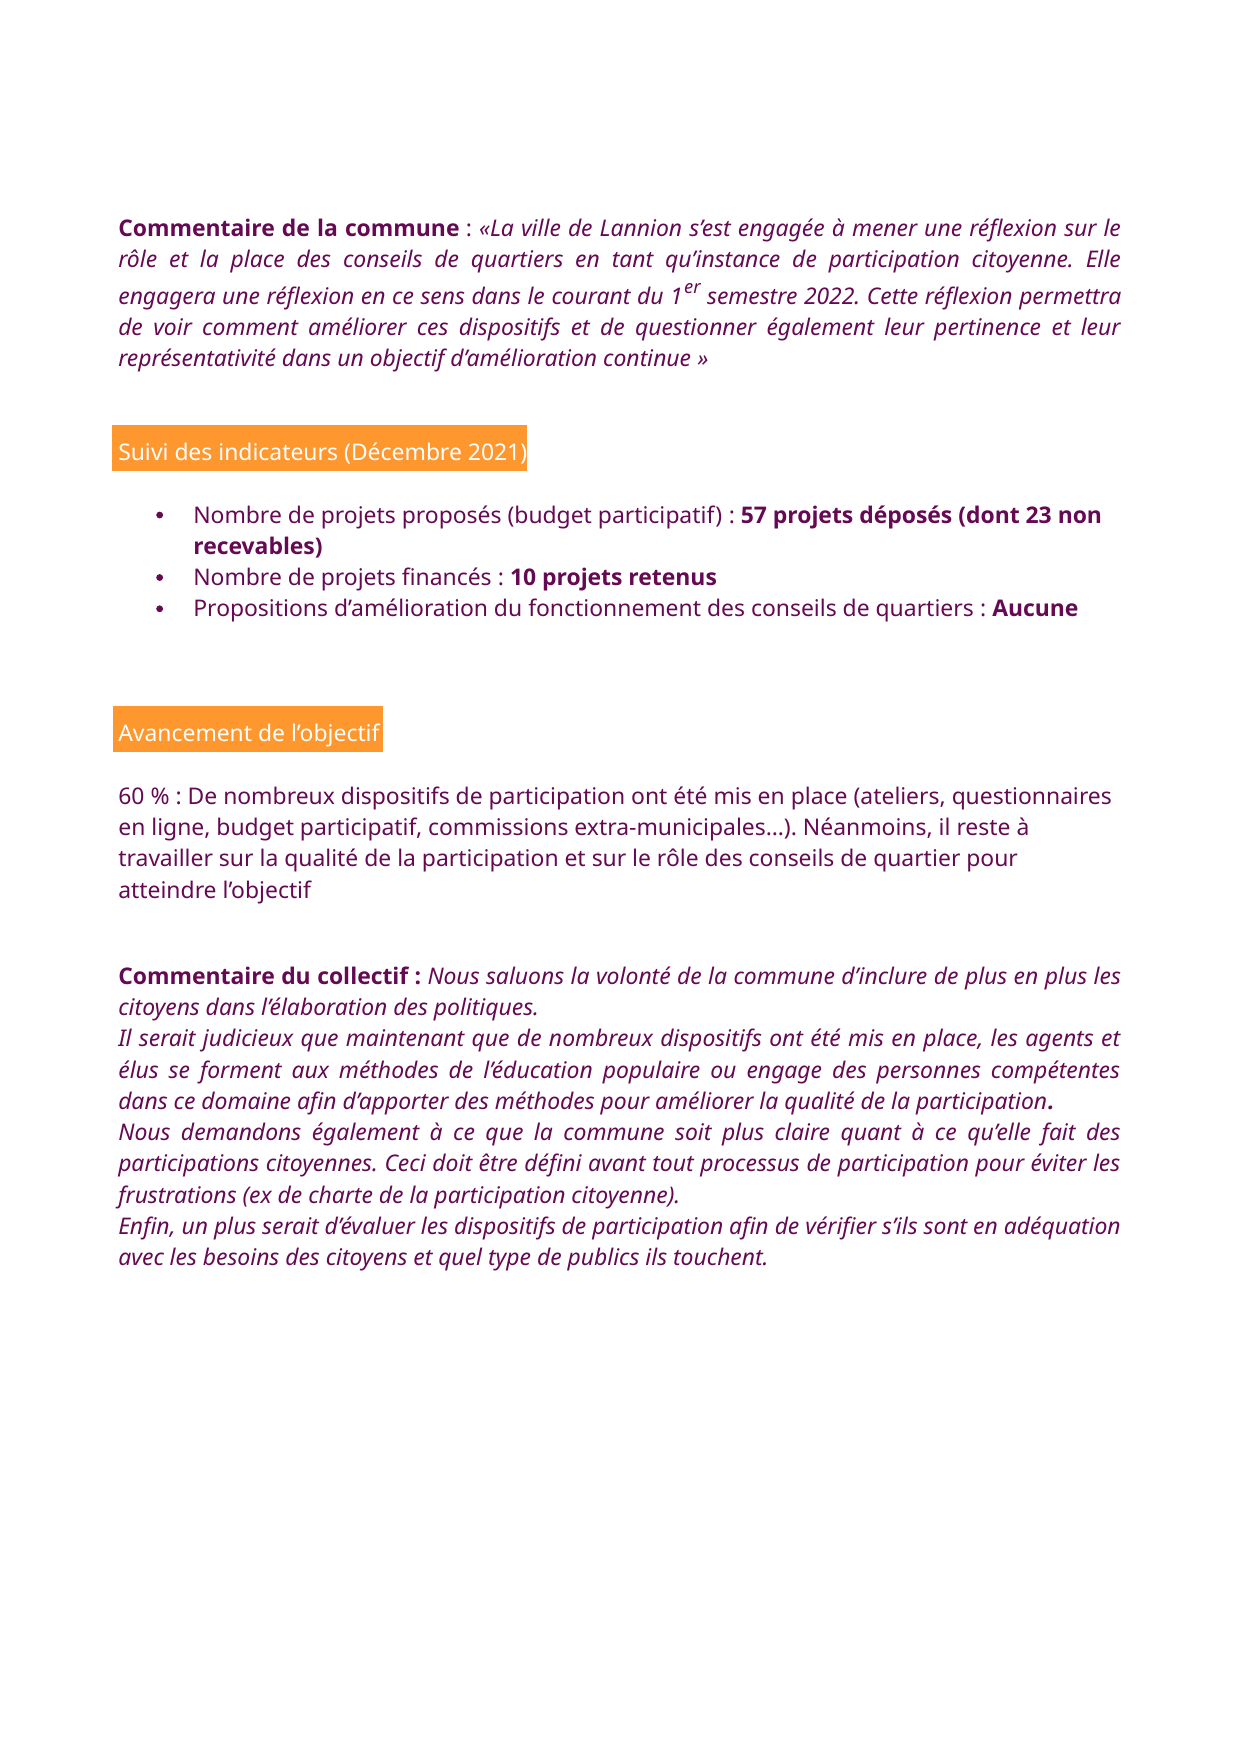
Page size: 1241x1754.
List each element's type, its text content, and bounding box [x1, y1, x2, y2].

text Avancement de l’objectif [383, 717, 1122, 748]
text Commentaire du collectif : Nous saluons la volonté de la commune d’inclure de plus en plus les citoyens dans l’élaboration des politiques. [118, 960, 1122, 1022]
list Nombre de projets proposés (budget participatif) : 57 projets déposés (dont 23 non recevables) [156, 498, 1122, 561]
text Il serait judicieux que maintenant que de nombreux dispositifs ont été mis en place, les agents et élus se forment aux méthodes de l’éducation populaire ou engage des personnes compétentes dans ce domaine afin d’apporter des méthodes pour améliorer la qualité de la participation. [118, 1022, 1122, 1116]
text Suivi des indicateurs (Décembre 2021) [527, 436, 1122, 467]
list Nombre de projets financés : 10 projets retenus [156, 561, 1122, 592]
text Nous demandons également à ce que la commune soit plus claire quant à ce qu’elle fait des participations citoyennes. Ceci doit être défini avant tout processus de participation pour éviter les frustrations (ex de charte de la participation citoyenne). [118, 1116, 1122, 1210]
list Propositions d’amélioration du fonctionnement des conseils de quartiers : Aucune [156, 592, 1122, 623]
text 60 % : De nombreux dispositifs de participation ont été mis en place (ateliers, questionnaires en ligne, budget participatif, commissions extra-municipales…). Néanmoins, il reste à travailler sur la qualité de la participation et sur le rôle des conseils de quartier pour atteindre l’objectif [118, 780, 1122, 905]
text Commentaire de la commune : «La ville de Lannion s’est engagée à mener une réflexion sur le rôle et la place des conseils de quartiers en tant qu’instance de participation citoyenne. Elle engagera une réflexion en ce sens dans le courant du 1er semestre 2022. Cette réflexion permettra de voir comment améliorer ces dispositifs et de questionner également leur pertinence et leur représentativité dans un objectif d’amélioration continue » [118, 212, 1122, 373]
text Enfin, un plus serait d’évaluer les dispositifs de participation afin de vérifier s’ils sont en adéquation avec les besoins des citoyens et quel type de publics ils touchent. [118, 1210, 1122, 1272]
